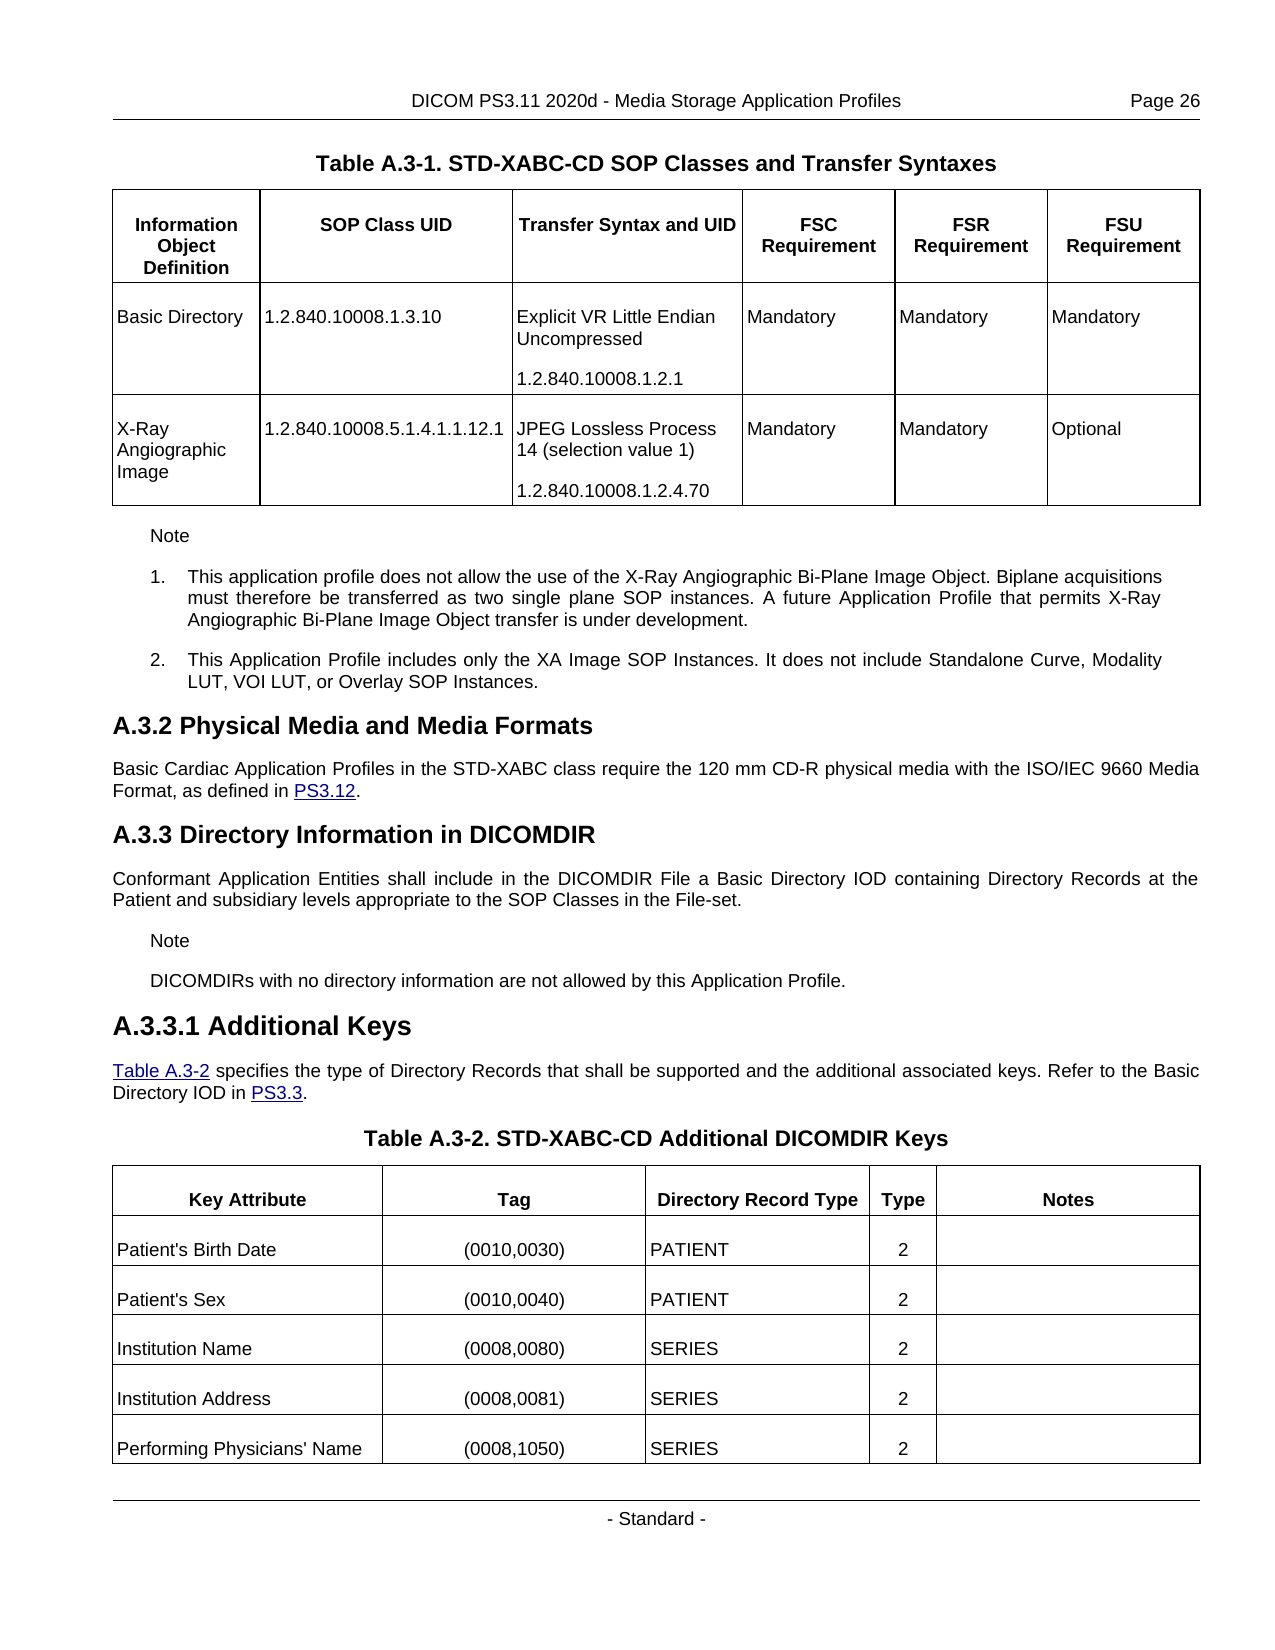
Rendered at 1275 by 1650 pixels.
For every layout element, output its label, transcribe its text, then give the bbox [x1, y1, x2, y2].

table_cell 1.2.840.10008.1.3.10 [261, 283, 512, 394]
text Basic Cardiac Application Profiles in the STD-XABC class require the 120 mm CD-R physical media with the ISO/IEC 9660 Media Format, as defined in PS3.12. [112, 758, 1200, 801]
table_cell [937, 1415, 1199, 1463]
table_cell Mandatory [1048, 283, 1199, 394]
table_cell (0008,0081) [383, 1365, 645, 1413]
text Note [150, 525, 1162, 547]
table_cell Mandatory [743, 395, 894, 505]
table_cell Mandatory [896, 395, 1047, 505]
table_cell (0010,0030) [383, 1216, 645, 1264]
table_cell [937, 1266, 1199, 1314]
table_cell Mandatory [896, 283, 1047, 394]
table_cell [937, 1216, 1199, 1264]
text Table A.3-2. STD-XABC-CD Additional DICOMDIR Keys [112, 1126, 1200, 1152]
table_header Key Attribute [113, 1166, 382, 1215]
table_cell 2 [870, 1415, 936, 1463]
table_cell Explicit VR Little Endian Uncompressed 1.2.840.10008.1.2.1 [513, 283, 742, 394]
table_cell Patient's Sex [113, 1266, 382, 1314]
text 2. This Application Profile includes only the XA Image SOP Instances. It does not include Standalone Curve, Modality LUT, VOI LUT, or Overlay SOP Instances. [150, 649, 1162, 692]
table_header Tag [383, 1166, 645, 1215]
table_cell Basic Directory [113, 283, 259, 394]
table_header Information Object Definition [113, 190, 259, 282]
table_cell PATIENT [646, 1216, 869, 1264]
table_cell JPEG Lossless Process 14 (selection value 1) 1.2.840.10008.1.2.4.70 [513, 395, 742, 505]
table_cell 1.2.840.10008.5.1.4.1.1.12.1 [261, 395, 512, 505]
text A.3.3.1 Additional Keys [112, 1010, 1200, 1041]
table_header FSC Requirement [743, 190, 894, 282]
table_cell SERIES [646, 1315, 869, 1364]
table_cell [937, 1365, 1199, 1413]
table_cell PATIENT [646, 1266, 869, 1314]
table_cell Institution Address [113, 1365, 382, 1413]
text Table A.3-1. STD-XABC-CD SOP Classes and Transfer Syntaxes [112, 150, 1200, 176]
table_cell 2 [870, 1315, 936, 1364]
table_header Transfer Syntax and UID [513, 190, 742, 282]
table_cell Performing Physicians' Name [113, 1415, 382, 1463]
text 1. This application profile does not allow the use of the X-Ray Angiographic Bi-Plane Image Object. Biplane acquisitions must therefore be transferred as two single plane SOP instances. A future Application Profile that permits X-Ray Angiographic Bi-Plane Image Object transfer is under development. [150, 565, 1162, 630]
table_header Directory Record Type [646, 1166, 869, 1215]
text A.3.3 Directory Information in DICOMDIR [112, 820, 1200, 849]
table_cell Mandatory [743, 283, 894, 394]
text Conformant Application Entities shall include in the DICOMDIR File a Basic Directory IOD containing Directory Records at the Patient and subsidiary levels appropriate to the SOP Classes in the File-set. [112, 868, 1200, 911]
text A.3.2 Physical Media and Media Formats [112, 711, 1200, 739]
table_cell X-Ray Angiographic Image [113, 395, 259, 505]
table_header SOP Class UID [261, 190, 512, 282]
table_cell Institution Name [113, 1315, 382, 1364]
table_header FSU Requirement [1048, 190, 1199, 282]
text Note [150, 929, 1162, 951]
table_cell (0008,1050) [383, 1415, 645, 1463]
table_cell Optional [1048, 395, 1199, 505]
table_header FSR Requirement [896, 190, 1047, 282]
table_cell SERIES [646, 1365, 869, 1413]
table_cell [937, 1315, 1199, 1364]
table_cell (0008,0080) [383, 1315, 645, 1364]
table_cell 2 [870, 1365, 936, 1413]
text DICOMDIRs with no directory information are not allowed by this Application Profile. [150, 970, 1162, 991]
table_cell 2 [870, 1216, 936, 1264]
table_cell SERIES [646, 1415, 869, 1463]
table_cell (0010,0040) [383, 1266, 645, 1314]
table_header Notes [937, 1166, 1199, 1215]
text Table A.3-2 specifies the type of Directory Records that shall be supported and the additional associated keys. Refer to the Basic Directory IOD in PS3.3. [112, 1060, 1200, 1103]
table_cell 2 [870, 1266, 936, 1314]
table_cell Patient's Birth Date [113, 1216, 382, 1264]
table_header Type [870, 1166, 936, 1215]
